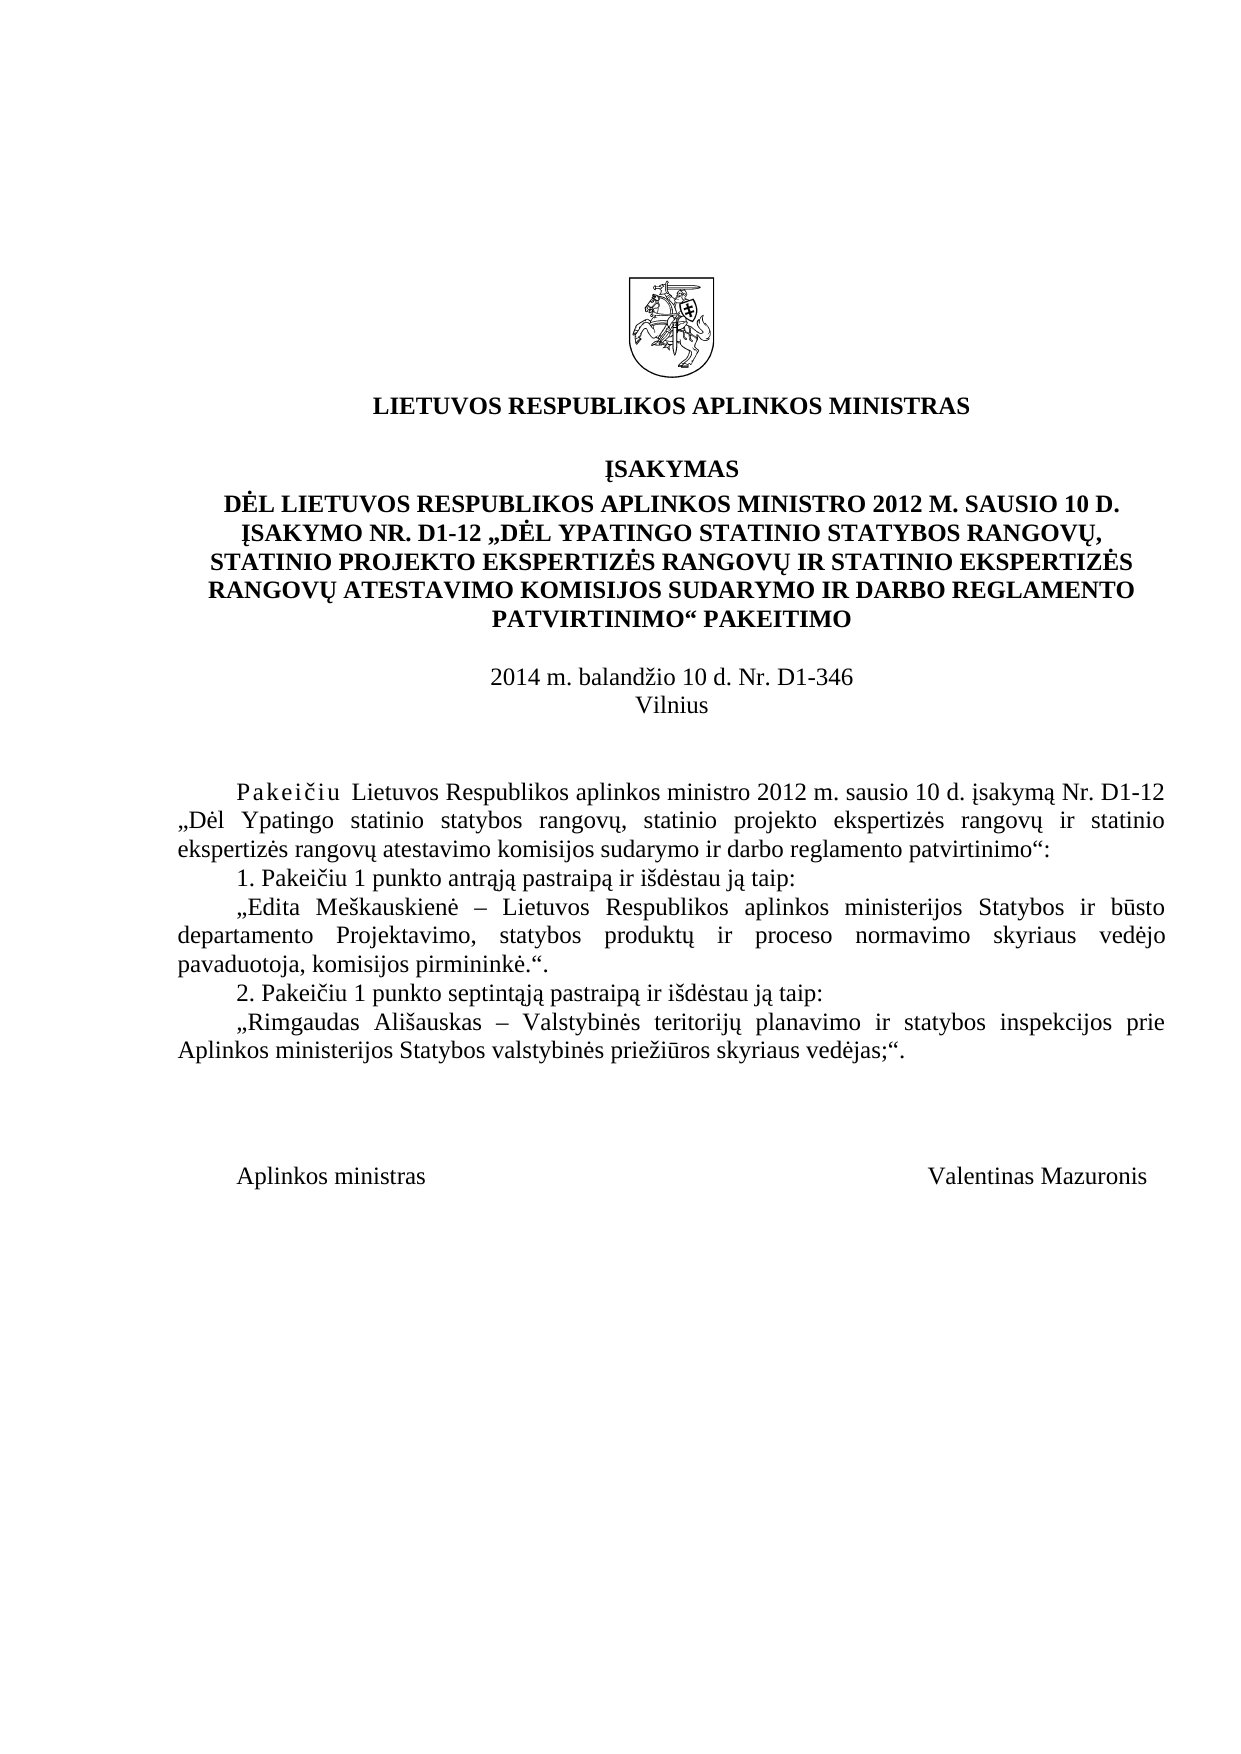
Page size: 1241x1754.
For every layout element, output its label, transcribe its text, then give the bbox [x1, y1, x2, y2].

text Pakeičiu Lietuvos Respublikos aplinkos ministro 2012 m. sausio 10 d. įsakymą Nr. D1-12 „Dėl Ypatingo statinio statybos rangovų, statinio projekto ekspertizės rangovų ir statinio ekspertizės rangovų atestavimo komisijos sudarymo ir darbo reglamento patvirtinimo“: [177, 777, 1166, 863]
text Vilnius [177, 690, 1166, 748]
text „Edita Meškauskienė – Lietuvos Respublikos aplinkos ministerijos Statybos ir būsto departamento Projektavimo, statybos produktų ir proceso normavimo skyriaus vedėjo pavaduotoja, komisijos pirmininkė.“. [177, 892, 1166, 978]
text LIETUVOS RESPUBLIKOS APLINKOS MINISTRAS [177, 391, 1166, 420]
text ĮSAKYMAS [177, 454, 1166, 483]
text 2. Pakeičiu 1 punkto septintąją pastraipą ir išdėstau ją taip: [177, 978, 1166, 1007]
text DĖL LIETUVOS RESPUBLIKOS APLINKOS MINISTRO 2012 M. SAUSIO 10 D. ĮSAKYMO NR. D1-12 „DĖL YPATINGO STATINIO STATYBOS RANGOVŲ, STATINIO PROJEKTO EKSPERTIZĖS RANGOVŲ IR STATINIO EKSPERTIZĖS RANGOVŲ ATESTAVIMO KOMISIJOS SUDARYMO IR DARBO REGLAMENTO PATVIRTINIMO“ PAKEITIMO [177, 489, 1166, 633]
text „Rimgaudas Ališauskas – Valstybinės teritorijų planavimo ir statybos inspekcijos prie Aplinkos ministerijos Statybos valstybinės priežiūros skyriaus vedėjas;“. [177, 1007, 1166, 1064]
text Aplinkos ministras Valentinas Mazuronis [177, 1161, 1166, 1190]
text 2014 m. balandžio 10 d. Nr. D1-346 [177, 662, 1166, 690]
text 1. Pakeičiu 1 punkto antrąją pastraipą ir išdėstau ją taip: [177, 863, 1166, 892]
